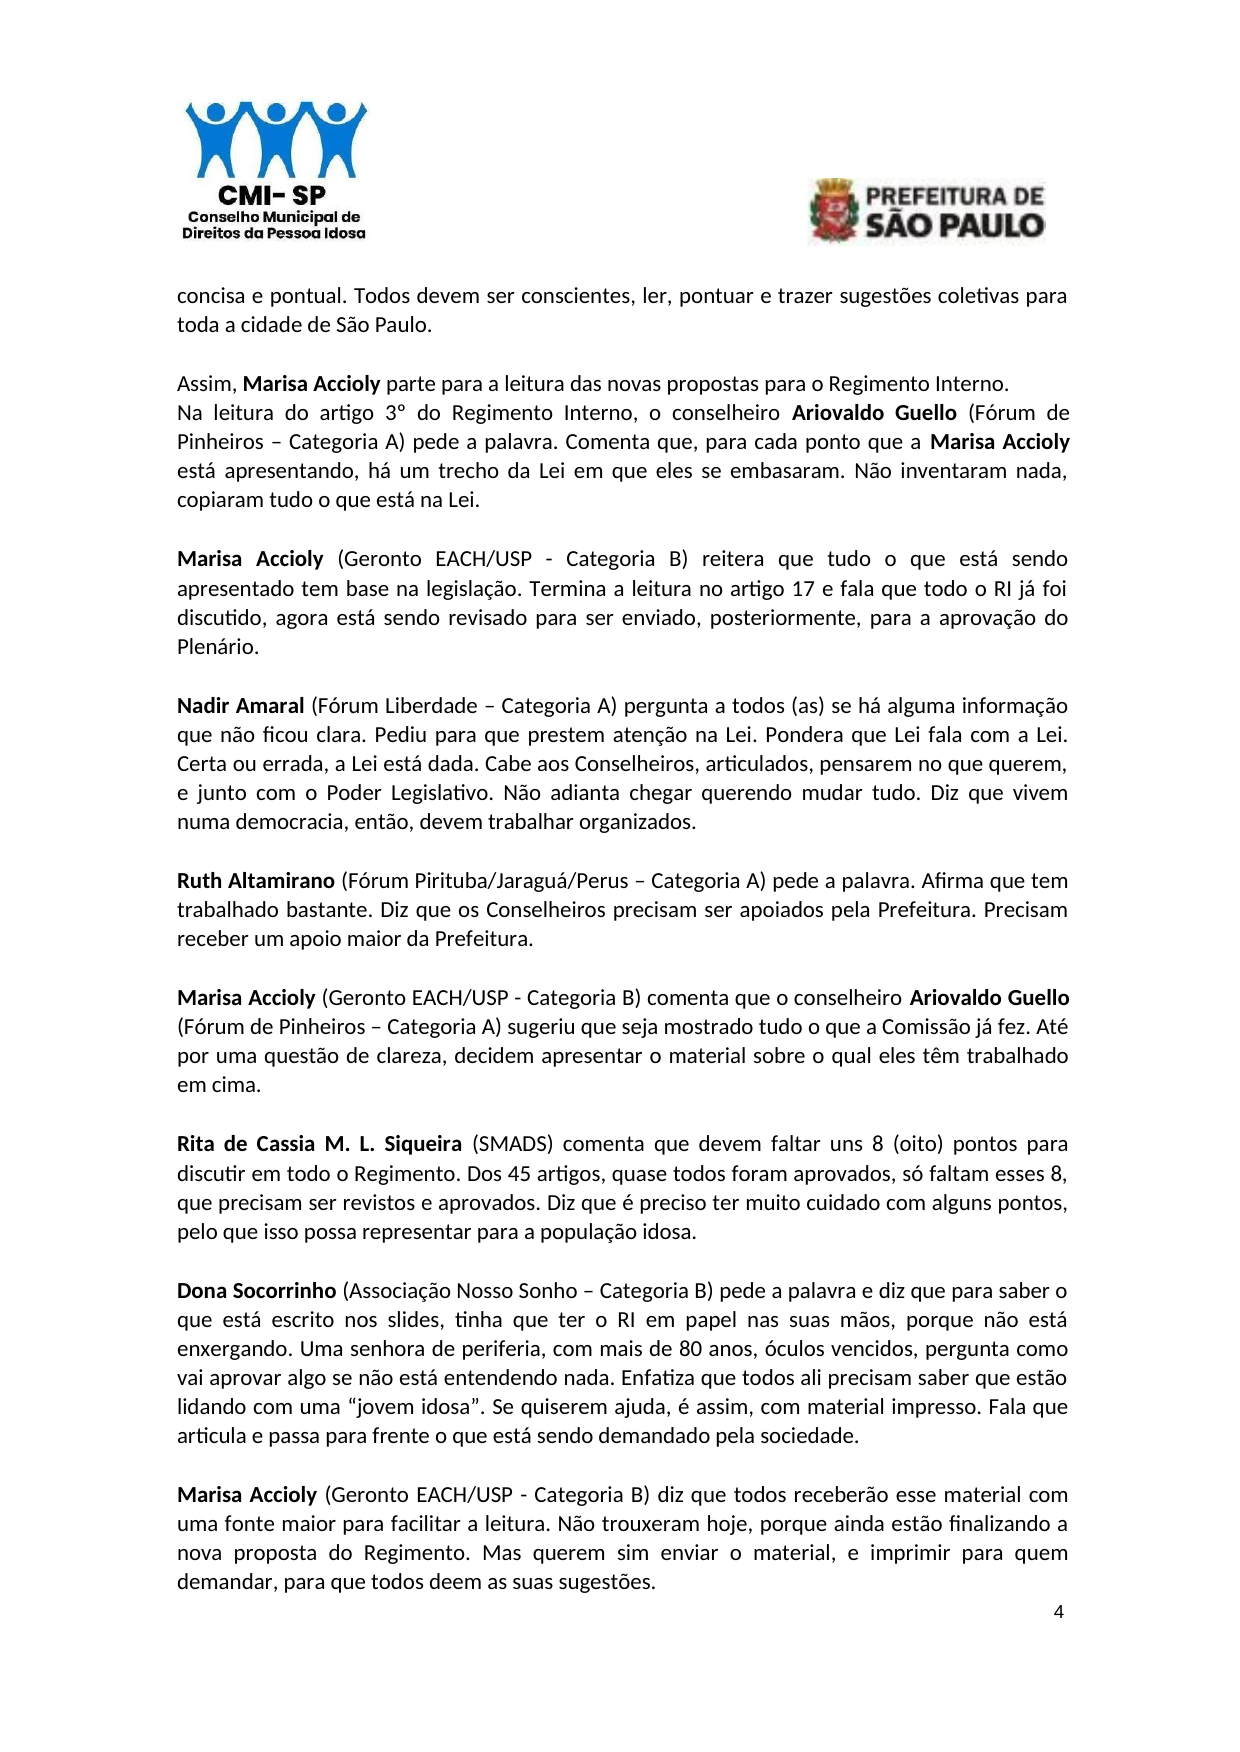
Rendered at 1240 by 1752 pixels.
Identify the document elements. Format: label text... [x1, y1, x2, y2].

text Na leitura do artigo 3º do Regimento Interno, o conselheiro Ariovaldo Guello (Fórum de Pinheiros – Categoria A) pede a palavra. Comenta que, para cada ponto que a Marisa Accioly está apresentando, há um trecho da Lei em que eles se embasaram. Não inventaram nada, copiaram tudo o que está na Lei. [177, 398, 1070, 513]
text Marisa Accioly (Geronto EACH/USP - Categoria B) comenta que o conselheiro Ariovaldo Guello (Fórum de Pinheiros – Categoria A) sugeriu que seja mostrado tudo o que a Comissão já fez. Até por uma questão de clareza, decidem apresentar o material sobre o qual eles têm trabalhado em cima. [177, 983, 1070, 1098]
text Dona Socorrinho (Associação Nosso Sonho – Categoria B) pede a palavra e diz que para saber o que está escrito nos slides, tinha que ter o RI em papel nas suas mãos, porque não está enxergando. Uma senhora de periferia, com mais de 80 anos, óculos vencidos, pergunta como vai aprovar algo se não está entendendo nada. Enfatiza que todos ali precisam saber que estão lidando com uma “jovem idosa”. Se quiserem ajuda, é assim, com material impresso. Fala que articula e passa para frente o que está sendo demandado pela sociedade. [177, 1276, 1070, 1449]
text Marisa Accioly (Geronto EACH/USP - Categoria B) diz que todos receberão esse material com uma fonte maior para facilitar a leitura. Não trouxeram hoje, porque ainda estão finalizando a nova proposta do Regimento. Mas querem sim enviar o material, e imprimir para quem demandar, para que todos deem as suas sugestões. [177, 1480, 1070, 1595]
text concisa e pontual. Todos devem ser conscientes, ler, pontuar e trazer sugestões coletivas para toda a cidade de São Paulo. [177, 281, 1070, 338]
text Rita de Cassia M. L. Siqueira (SMADS) comenta que devem faltar uns 8 (oito) pontos para discutir em todo o Regimento. Dos 45 artigos, quase todos foram aprovados, só faltam esses 8, que precisam ser revistos e aprovados. Diz que é preciso ter muito cuidado com alguns pontos, pelo que isso possa representar para a população idosa. [177, 1129, 1070, 1245]
text Nadir Amaral (Fórum Liberdade – Categoria A) pergunta a todos (as) se há alguma informação que não ficou clara. Pediu para que prestem atenção na Lei. Pondera que Lei fala com a Lei. Certa ou errada, a Lei está dada. Cabe aos Conselheiros, articulados, pensarem no que querem, e junto com o Poder Legislativo. Não adianta chegar querendo mudar tudo. Diz que vivem numa democracia, então, devem trabalhar organizados. [177, 691, 1070, 835]
text Marisa Accioly (Geronto EACH/USP - Categoria B) reitera que tudo o que está sendo apresentado tem base na legislação. Termina a leitura no artigo 17 e fala que todo o RI já foi discutido, agora está sendo revisado para ser enviado, posteriormente, para a aprovação do Plenário. [177, 544, 1070, 660]
text Ruth Altamirano (Fórum Pirituba/Jaraguá/Perus – Categoria A) pede a palavra. Afirma que tem trabalhado bastante. Diz que os Conselheiros precisam ser apoiados pela Prefeitura. Precisam receber um apoio maior da Prefeitura. [177, 866, 1070, 952]
text Assim, Marisa Accioly parte para a leitura das novas propostas para o Regimento Interno. [177, 369, 1070, 397]
